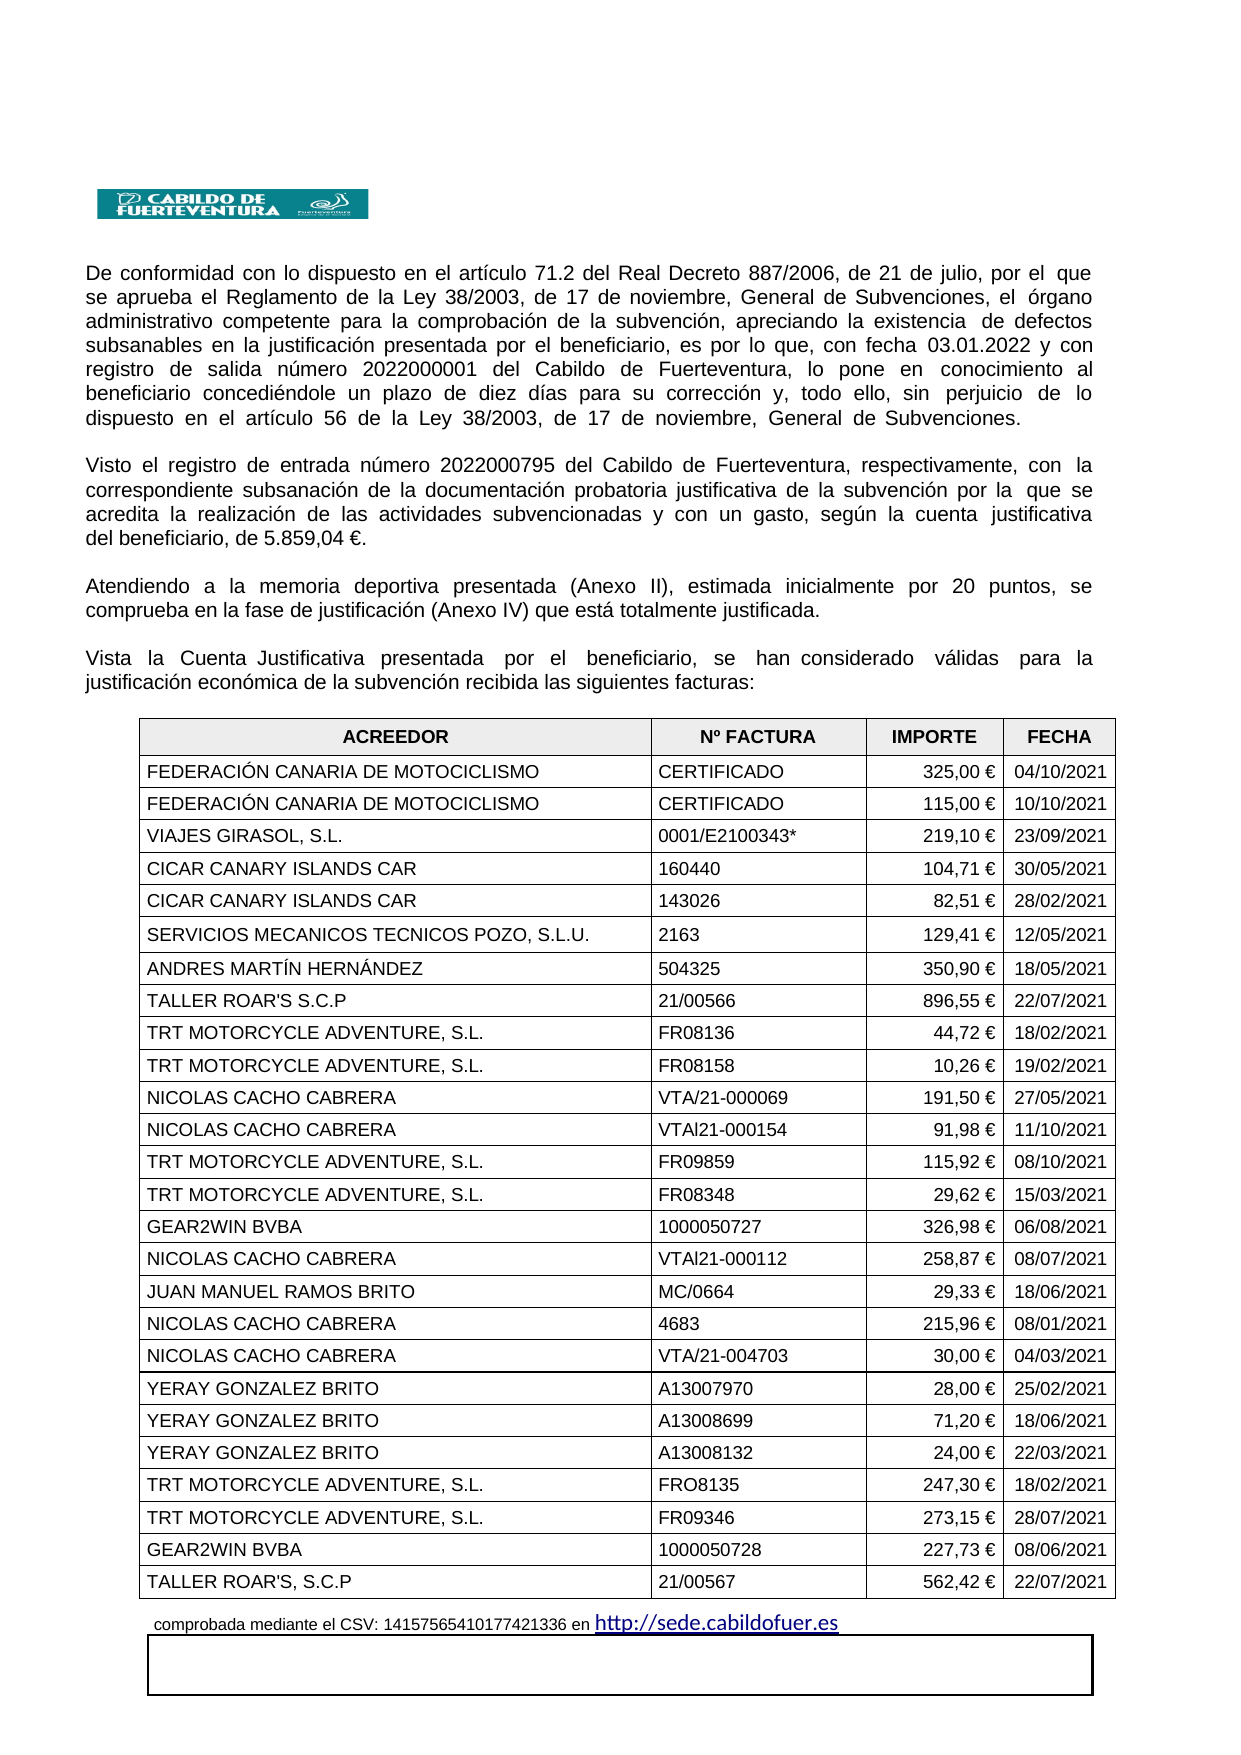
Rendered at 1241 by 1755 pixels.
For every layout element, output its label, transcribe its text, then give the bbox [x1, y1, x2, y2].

table_cell VIAJES GIRASOL, S.L. [140, 820, 651, 852]
table_cell JUAN MANUEL RAMOS BRITO [140, 1276, 651, 1307]
table_cell FR09859 [652, 1146, 866, 1178]
table_cell ANDRES MARTÍN HERNÁNDEZ [140, 953, 651, 984]
table_cell FEDERACIÓN CANARIA DE MOTOCICLISMO [140, 788, 651, 819]
table_cell CERTIFICADO [652, 756, 866, 787]
table_cell CICAR CANARY ISLANDS CAR [140, 885, 651, 916]
table_cell 11/10/2021 [1004, 1114, 1115, 1145]
table_cell 325,00 € [867, 756, 1003, 787]
table_cell TRT MOTORCYCLE ADVENTURE, S.L. [140, 1179, 651, 1210]
table_cell CERTIFICADO [652, 788, 866, 819]
text Vista la Cuenta Justificativa presentada por el beneficiario, se han considerado válidas para la justificación económica de la subvención recibida las siguientes facturas: [85, 646, 1093, 694]
table_cell FR08158 [652, 1050, 866, 1081]
table_header FECHA [1004, 719, 1115, 755]
table_cell VTAl21-000112 [652, 1243, 866, 1274]
table_cell 10/10/2021 [1004, 788, 1115, 819]
table_cell 28/07/2021 [1004, 1502, 1115, 1533]
table_cell TRT MOTORCYCLE ADVENTURE, S.L. [140, 1502, 651, 1533]
table_cell 71,20 € [867, 1405, 1003, 1436]
table_cell 160440 [652, 853, 866, 884]
table_cell 12/05/2021 [1004, 917, 1115, 952]
table_cell 0001/E2100343* [652, 820, 866, 852]
table_cell 24,00 € [867, 1437, 1003, 1468]
table_cell NICOLAS CACHO CABRERA [140, 1243, 651, 1274]
table_cell 1000050728 [652, 1534, 866, 1565]
table_cell YERAY GONZALEZ BRITO [140, 1373, 651, 1404]
text Visto el registro de entrada número 2022000795 del Cabildo de Fuerteventura, respectivamente, con la correspondiente subsanación de la documentación probatoria justificativa de la subvención por la que se acredita la realización de las actividades subvencionadas y con un gasto, según la cuenta justificativa del beneficiario, de 5.859,04 €. [85, 453, 1093, 550]
table_cell 19/02/2021 [1004, 1050, 1115, 1081]
table_cell VTA/21-004703 [652, 1340, 866, 1371]
table_cell A13008699 [652, 1405, 866, 1436]
table_cell 30/05/2021 [1004, 853, 1115, 884]
table_cell TALLER ROAR'S, S.C.P [140, 1566, 651, 1597]
table_cell 562,42 € [867, 1566, 1003, 1597]
table_cell 247,30 € [867, 1469, 1003, 1501]
table_cell 504325 [652, 953, 866, 984]
table_cell 44,72 € [867, 1017, 1003, 1048]
table_cell 1000050727 [652, 1211, 866, 1242]
table_cell 15/03/2021 [1004, 1179, 1115, 1210]
table_cell 258,87 € [867, 1243, 1003, 1274]
picture [97, 189, 369, 219]
table_cell 115,00 € [867, 788, 1003, 819]
table_cell 10,26 € [867, 1050, 1003, 1081]
table_cell A13008132 [652, 1437, 866, 1468]
table_cell 04/03/2021 [1004, 1340, 1115, 1371]
table_cell A13007970 [652, 1373, 866, 1404]
table_cell 104,71 € [867, 853, 1003, 884]
table_cell YERAY GONZALEZ BRITO [140, 1405, 651, 1436]
table_cell SERVICIOS MECANICOS TECNICOS POZO, S.L.U. [140, 917, 651, 952]
table_cell 28,00 € [867, 1373, 1003, 1404]
table_cell 350,90 € [867, 953, 1003, 984]
table_cell 82,51 € [867, 885, 1003, 916]
table_cell VTA/21-000069 [652, 1082, 866, 1113]
table_cell TALLER ROAR'S S.C.P [140, 985, 651, 1016]
table_cell FRO8135 [652, 1469, 866, 1501]
table_cell 215,96 € [867, 1308, 1003, 1339]
table_cell 27/05/2021 [1004, 1082, 1115, 1113]
table_header Nº FACTURA [652, 719, 866, 755]
table_cell FR08136 [652, 1017, 866, 1048]
table_cell 129,41 € [867, 917, 1003, 952]
table_cell 143026 [652, 885, 866, 916]
table_cell 115,92 € [867, 1146, 1003, 1178]
table_cell 25/02/2021 [1004, 1373, 1115, 1404]
table_header ACREEDOR [140, 719, 651, 755]
table_cell 191,50 € [867, 1082, 1003, 1113]
table_cell 18/06/2021 [1004, 1276, 1115, 1307]
table_cell 91,98 € [867, 1114, 1003, 1145]
table_cell YERAY GONZALEZ BRITO [140, 1437, 651, 1468]
table_cell 896,55 € [867, 985, 1003, 1016]
table_cell NICOLAS CACHO CABRERA [140, 1308, 651, 1339]
table_cell TRT MOTORCYCLE ADVENTURE, S.L. [140, 1146, 651, 1178]
table_cell CICAR CANARY ISLANDS CAR [140, 853, 651, 884]
table_cell 30,00 € [867, 1340, 1003, 1371]
table_cell NICOLAS CACHO CABRERA [140, 1114, 651, 1145]
table_cell FEDERACIÓN CANARIA DE MOTOCICLISMO [140, 756, 651, 787]
table_cell 06/08/2021 [1004, 1211, 1115, 1242]
table_cell 08/07/2021 [1004, 1243, 1115, 1274]
table_cell 18/02/2021 [1004, 1469, 1115, 1501]
table_cell TRT MOTORCYCLE ADVENTURE, S.L. [140, 1469, 651, 1501]
table_cell 18/05/2021 [1004, 953, 1115, 984]
table_cell 28/02/2021 [1004, 885, 1115, 916]
table_cell 22/03/2021 [1004, 1437, 1115, 1468]
table_cell 18/06/2021 [1004, 1405, 1115, 1436]
table_cell 4683 [652, 1308, 866, 1339]
table_cell 29,33 € [867, 1276, 1003, 1307]
table_cell TRT MOTORCYCLE ADVENTURE, S.L. [140, 1017, 651, 1048]
table_cell FR09346 [652, 1502, 866, 1533]
table_cell 2163 [652, 917, 866, 952]
table_cell 29,62 € [867, 1179, 1003, 1210]
table_cell 23/09/2021 [1004, 820, 1115, 852]
table_cell 227,73 € [867, 1534, 1003, 1565]
table_cell NICOLAS CACHO CABRERA [140, 1082, 651, 1113]
table_cell 21/00566 [652, 985, 866, 1016]
text De conformidad con lo dispuesto en el artículo 71.2 del Real Decreto 887/2006, de 21 de julio, por el que se aprueba el Reglamento de la Ley 38/2003, de 17 de noviembre, General de Subvenciones, el órgano administrativo competente para la comprobación de la subvención, apreciando la existencia de defectos subsanables en la justificación presentada por el beneficiario, es por lo que, con fecha 03.01.2022 y con registro de salida número 2022000001 del Cabildo de Fuerteventura, lo pone en conocimiento al beneficiario concediéndole un plazo de diez días para su corrección y, todo ello, sin perjuicio de lo dispuesto en el artículo 56 de la Ley 38/2003, de 17 de noviembre, General de Subvenciones. [85, 260, 1093, 429]
table_cell GEAR2WIN BVBA [140, 1211, 651, 1242]
text Atendiendo a la memoria deportiva presentada (Anexo II), estimada inicialmente por 20 puntos, se comprueba en la fase de justificación (Anexo IV) que está totalmente justificada. [85, 574, 1093, 622]
table_cell 219,10 € [867, 820, 1003, 852]
table_cell 326,98 € [867, 1211, 1003, 1242]
table_cell 04/10/2021 [1004, 756, 1115, 787]
table_cell FR08348 [652, 1179, 866, 1210]
table_cell 273,15 € [867, 1502, 1003, 1533]
table_cell VTAl21-000154 [652, 1114, 866, 1145]
table_cell TRT MOTORCYCLE ADVENTURE, S.L. [140, 1050, 651, 1081]
table_cell 22/07/2021 [1004, 1566, 1115, 1597]
table_cell MC/0664 [652, 1276, 866, 1307]
table_cell 08/06/2021 [1004, 1534, 1115, 1565]
table_cell 08/10/2021 [1004, 1146, 1115, 1178]
table_cell 21/00567 [652, 1566, 866, 1597]
table_cell NICOLAS CACHO CABRERA [140, 1340, 651, 1371]
table_header IMPORTE [867, 719, 1003, 755]
table_cell 22/07/2021 [1004, 985, 1115, 1016]
table_cell GEAR2WIN BVBA [140, 1534, 651, 1565]
table_cell 18/02/2021 [1004, 1017, 1115, 1048]
table_cell 08/01/2021 [1004, 1308, 1115, 1339]
